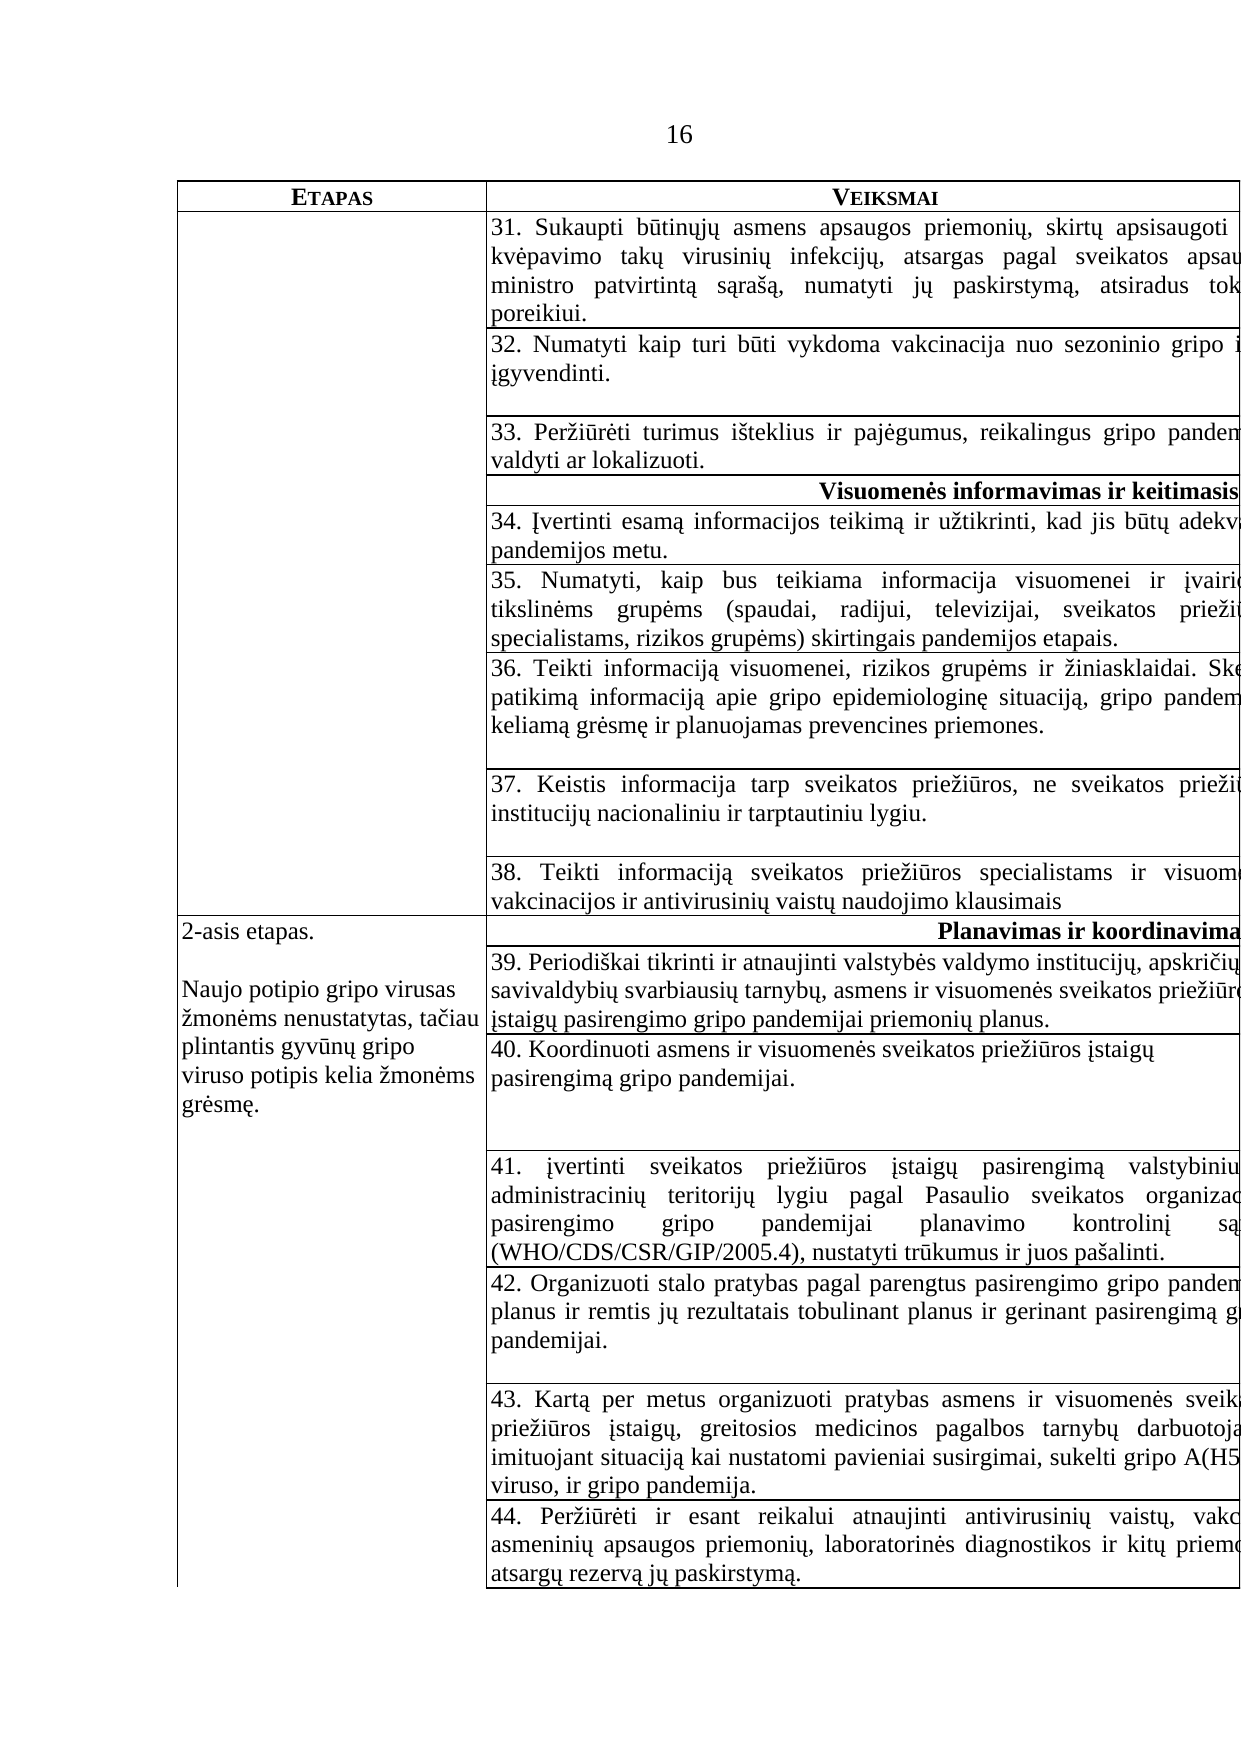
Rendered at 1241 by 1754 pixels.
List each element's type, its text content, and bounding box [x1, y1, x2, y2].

table_cell 43. Kartą per metus organizuoti pratybas asmens ir visuomenės sveikatos priežiūros įstaigų, greitosios medicinos pagalbos tarnybų darbuotojams, imituojant situaciją kai nustatomi pavieniai susirgimai, sukelti gripo A(H5N1) viruso, ir gripo pandemija. [487, 1384, 1239, 1499]
table_cell Visuomenės informavimas ir keitimasis informacija [487, 476, 1239, 504]
table_cell Planavimas ir koordinavimas [487, 916, 1239, 945]
table_cell 34. Įvertinti esamą informacijos teikimą ir užtikrinti, kad jis būtų adekvatus pandemijos metu. [487, 506, 1239, 563]
table_cell 37. Keistis informacija tarp sveikatos priežiūros, ne sveikatos priežiūros institucijų nacionaliniu ir tarptautiniu lygiu. [487, 770, 1239, 856]
table_cell 36. Teikti informaciją visuomenei, rizikos grupėms ir žiniasklaidai. Skelbti patikimą informaciją apie gripo epidemiologinę situaciją, gripo pandemijos keliamą grėsmę ir planuojamas prevencines priemones. [487, 653, 1239, 768]
table_cell 39. Periodiškai tikrinti ir atnaujinti valstybės valdymo institucijų, apskričių ir savivaldybių svarbiausių tarnybų, asmens ir visuomenės sveikatos priežiūros įstaigų pasirengimo gripo pandemijai priemonių planus. [487, 947, 1239, 1033]
table_cell [178, 212, 486, 915]
table_cell 33. Peržiūrėti turimus išteklius ir pajėgumus, reikalingus gripo pandemijai valdyti ar lokalizuoti. [487, 417, 1239, 474]
table_cell 38. Teikti informaciją sveikatos priežiūros specialistams ir visuomenei vakcinacijos ir antivirusinių vaistų naudojimo klausimais [487, 857, 1239, 915]
table_cell 41. įvertinti sveikatos priežiūros įstaigų pasirengimą valstybiniu ir administracinių teritorijų lygiu pagal Pasaulio sveikatos organizacijos pasirengimo gripo pandemijai planavimo kontrolinį sąrašą (WHO/CDS/CSR/GIP/2005.4), nustatyti trūkumus ir juos pašalinti. [487, 1151, 1239, 1266]
table_header Veiksmai [487, 182, 1239, 211]
table_cell 44. Peržiūrėti ir esant reikalui atnaujinti antivirusinių vaistų, vakcinų, asmeninių apsaugos priemonių, laboratorinės diagnostikos ir kitų priemonių atsargų rezervą jų paskirstymą. [487, 1501, 1239, 1587]
table_cell 42. Organizuoti stalo pratybas pagal parengtus pasirengimo gripo pandemijai planus ir remtis jų rezultatais tobulinant planus ir gerinant pasirengimą gripo pandemijai. [487, 1268, 1239, 1383]
table_cell 31. Sukaupti būtinųjų asmens apsaugos priemonių, skirtų apsisaugoti nuo kvėpavimo takų virusinių infekcijų, atsargas pagal sveikatos apsaugos ministro patvirtintą sąrašą, numatyti jų paskirstymą, atsiradus tokiam poreikiui. [487, 212, 1239, 327]
table_cell 2-asis etapas. Naujo potipio gripo virusas žmonėms nenustatytas, tačiau plintantis gyvūnų gripo viruso potipis kelia žmonėms grėsmę. [178, 916, 486, 1587]
table_header Etapas [178, 182, 486, 211]
table_cell 40. Koordinuoti asmens ir visuomenės sveikatos priežiūros įstaigų pasirengimą gripo pandemijai. [487, 1035, 1239, 1149]
table_cell 32. Numatyti kaip turi būti vykdoma vakcinacija nuo sezoninio gripo ir ją įgyvendinti. [487, 329, 1239, 415]
table_cell 35. Numatyti, kaip bus teikiama informacija visuomenei ir įvairioms tikslinėms grupėms (spaudai, radijui, televizijai, sveikatos priežiūros specialistams, rizikos grupėms) skirtingais pandemijos etapais. [487, 565, 1239, 651]
